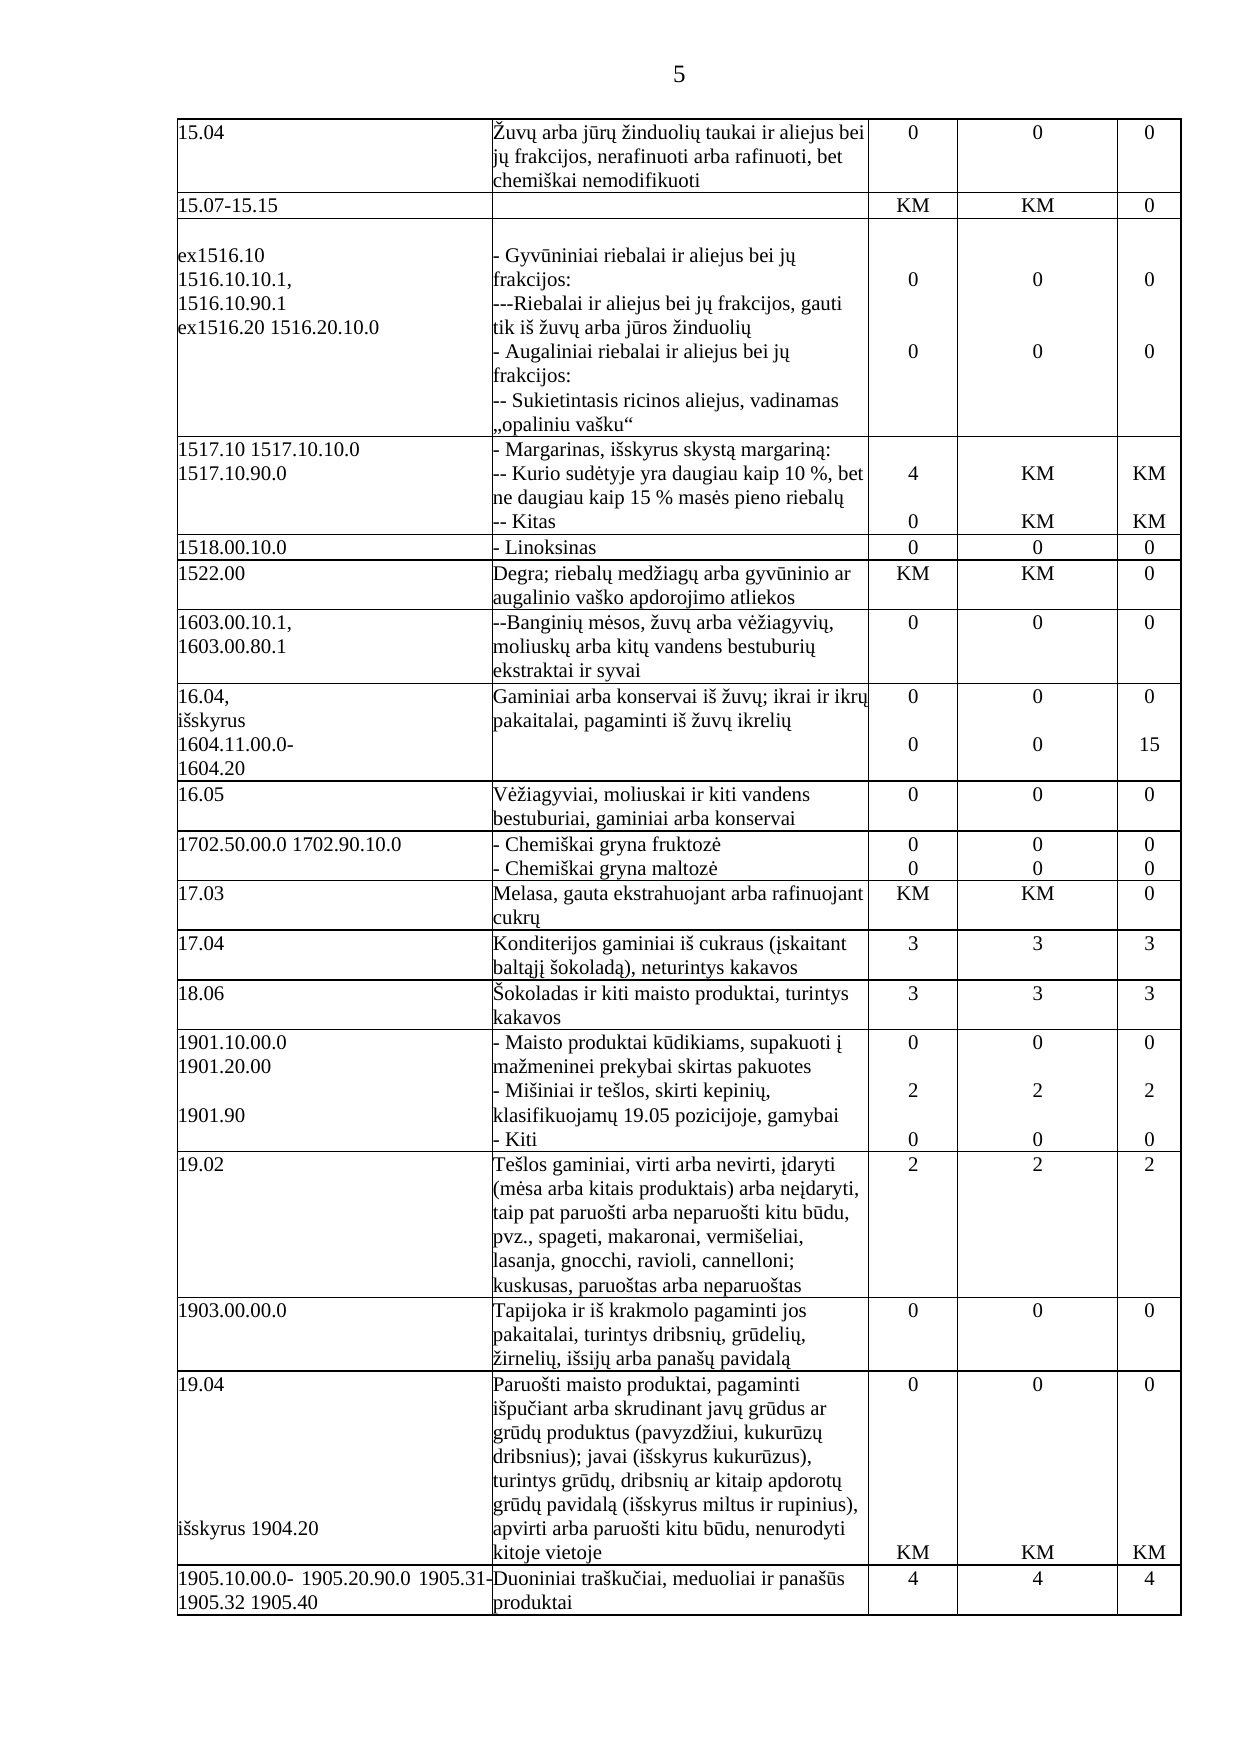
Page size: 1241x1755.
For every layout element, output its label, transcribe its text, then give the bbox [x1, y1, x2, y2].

table_cell 0 [1118, 535, 1180, 559]
table_cell 2 [1118, 1152, 1180, 1297]
table_cell 0 [958, 535, 1117, 559]
table_cell 3 [958, 981, 1117, 1029]
table_cell 17.03 [178, 881, 492, 929]
table_cell 0 [869, 120, 957, 192]
table_cell 0 2 0 [1118, 1030, 1180, 1151]
table_cell 0 [1118, 1298, 1180, 1370]
table_cell 0 [869, 782, 957, 830]
table_cell 0 0 [958, 832, 1117, 880]
table_cell 3 [1118, 931, 1180, 979]
table_cell 0 [1118, 120, 1180, 192]
table_cell 4 [869, 1566, 957, 1614]
table_cell 0 [1118, 561, 1180, 609]
table_cell 1603.00.10.1, 1603.00.80.1 [178, 610, 492, 682]
table_cell KM [869, 561, 957, 609]
table_cell KM [869, 881, 957, 929]
table_cell Duoniniai traškučiai, meduoliai ir panašūs produktai [493, 1566, 868, 1614]
table_cell Melasa, gauta ekstrahuojant arba rafinuojant cukrų [493, 881, 868, 929]
table_cell 16.05 [178, 782, 492, 830]
table_cell 0 [958, 782, 1117, 830]
table_cell - Linoksinas [493, 535, 868, 559]
table_cell Konditerijos gaminiai iš cukraus (įskaitant baltąjį šokoladą), neturintys kakavos [493, 931, 868, 979]
table_cell 0 [1118, 610, 1180, 682]
table_cell 1517.10 1517.10.10.0 1517.10.90.0 [178, 437, 492, 533]
table_cell KM [869, 193, 957, 217]
table_cell 0 0 [1118, 219, 1180, 436]
table_cell - Chemiškai gryna fruktozė - Chemiškai gryna maltozė [493, 832, 868, 880]
table_cell 0 2 0 [869, 1030, 957, 1151]
table_cell - Margarinas, išskyrus skystą margariną: -- Kurio sudėtyje yra daugiau kaip 10 %, bet ne daugiau kaip 15 % masės pieno riebalų -- Kitas [493, 437, 868, 533]
table_cell 0 KM [1118, 1372, 1180, 1564]
table_cell 1702.50.00.0 1702.90.10.0 [178, 832, 492, 880]
table_cell 18.06 [178, 981, 492, 1029]
table_cell KM KM [1118, 437, 1180, 533]
table_cell 0 0 [869, 684, 957, 780]
table_cell 1903.00.00.0 [178, 1298, 492, 1370]
table_cell KM [958, 193, 1117, 217]
table_cell Tešlos gaminiai, virti arba nevirti, įdaryti (mėsa arba kitais produktais) arba neįdaryti, taip pat paruošti arba neparuošti kitu būdu, pvz., spageti, makaronai, vermišeliai, lasanja, gnocchi, ravioli, cannelloni; kuskusas, paruoštas arba neparuoštas [493, 1152, 868, 1297]
table_cell 2 [958, 1152, 1117, 1297]
table_cell KM [958, 561, 1117, 609]
table_cell - Maisto produktai kūdikiams, supakuoti į mažmeninei prekybai skirtas pakuotes - Mišiniai ir tešlos, skirti kepinių, klasifikuojamų 19.05 pozicijoje, gamybai - Kiti [493, 1030, 868, 1151]
table_cell KM [958, 881, 1117, 929]
table_cell - Gyvūniniai riebalai ir aliejus bei jų frakcijos: ---Riebalai ir aliejus bei jų frakcijos, gauti tik iš žuvų arba jūros žinduolių - Augaliniai riebalai ir aliejus bei jų frakcijos: -- Sukietintasis ricinos aliejus, vadinamas „opaliniu vašku“ [493, 219, 868, 436]
table_cell 3 [869, 981, 957, 1029]
table_cell 0 0 [958, 684, 1117, 780]
table_cell Paruošti maisto produktai, pagaminti išpučiant arba skrudinant javų grūdus ar grūdų produktus (pavyzdžiui, kukurūzų dribsnius); javai (išskyrus kukurūzus), turintys grūdų, dribsnių ar kitaip apdorotų grūdų pavidalą (išskyrus miltus ir rupinius), apvirti arba paruošti kitu būdu, nenurodyti kitoje vietoje [493, 1372, 868, 1564]
table_cell 19.02 [178, 1152, 492, 1297]
table_cell ex1516.10 1516.10.10.1, 1516.10.90.1 ex1516.20 1516.20.10.0 [178, 219, 492, 436]
table_cell 0 0 [869, 832, 957, 880]
table_cell 0 KM [958, 1372, 1117, 1564]
table_cell 16.04, išskyrus 1604.11.00.0- 1604.20 [178, 684, 492, 780]
table_cell 3 [1118, 981, 1180, 1029]
table_cell Gaminiai arba konservai iš žuvų; ikrai ir ikrų pakaitalai, pagaminti iš žuvų ikrelių [493, 684, 868, 780]
table_cell 3 [958, 931, 1117, 979]
table_cell 4 [1118, 1566, 1180, 1614]
table_cell 0 2 0 [958, 1030, 1117, 1151]
table_cell Degra; riebalų medžiagų arba gyvūninio ar augalinio vaško apdorojimo atliekos [493, 561, 868, 609]
table_cell 1901.10.00.0 1901.20.00 1901.90 [178, 1030, 492, 1151]
table_cell 0 [1118, 782, 1180, 830]
table_cell 0 0 [1118, 832, 1180, 880]
table_cell 0 KM [869, 1372, 957, 1564]
table_cell 0 [958, 1298, 1117, 1370]
table_cell 0 [869, 610, 957, 682]
table_cell 0 15 [1118, 684, 1180, 780]
table_cell 17.04 [178, 931, 492, 979]
table_cell 2 [869, 1152, 957, 1297]
table_cell 0 [1118, 881, 1180, 929]
table_cell 0 [869, 535, 957, 559]
table_cell 15.07-15.15 [178, 193, 492, 217]
table_cell Tapijoka ir iš krakmolo pagaminti jos pakaitalai, turintys dribsnių, grūdelių, žirnelių, išsijų arba panašų pavidalą [493, 1298, 868, 1370]
table_cell 15.04 [178, 120, 492, 192]
table_cell 0 [869, 1298, 957, 1370]
table_cell 1905.10.00.0- 1905.20.90.0 1905.31-1905.32 1905.40 [178, 1566, 492, 1614]
table_cell --Banginių mėsos, žuvų arba vėžiagyvių, moliuskų arba kitų vandens bestuburių ekstraktai ir syvai [493, 610, 868, 682]
table_cell Vėžiagyviai, moliuskai ir kiti vandens bestuburiai, gaminiai arba konservai [493, 782, 868, 830]
table_cell Šokoladas ir kiti maisto produktai, turintys kakavos [493, 981, 868, 1029]
table_cell 0 0 [958, 219, 1117, 436]
table_cell Žuvų arba jūrų žinduolių taukai ir aliejus bei jų frakcijos, nerafinuoti arba rafinuoti, bet chemiškai nemodifikuoti [493, 120, 868, 192]
table_cell 19.04 išskyrus 1904.20 [178, 1372, 492, 1564]
table_cell 1522.00 [178, 561, 492, 609]
table_cell 4 0 [869, 437, 957, 533]
table_cell KM KM [958, 437, 1117, 533]
table_cell [493, 193, 868, 217]
table_cell 4 [958, 1566, 1117, 1614]
table_cell 0 0 [869, 219, 957, 436]
table_cell 0 [1118, 193, 1180, 217]
table_cell 1518.00.10.0 [178, 535, 492, 559]
table_cell 3 [869, 931, 957, 979]
table_cell 0 [958, 120, 1117, 192]
table_cell 0 [958, 610, 1117, 682]
